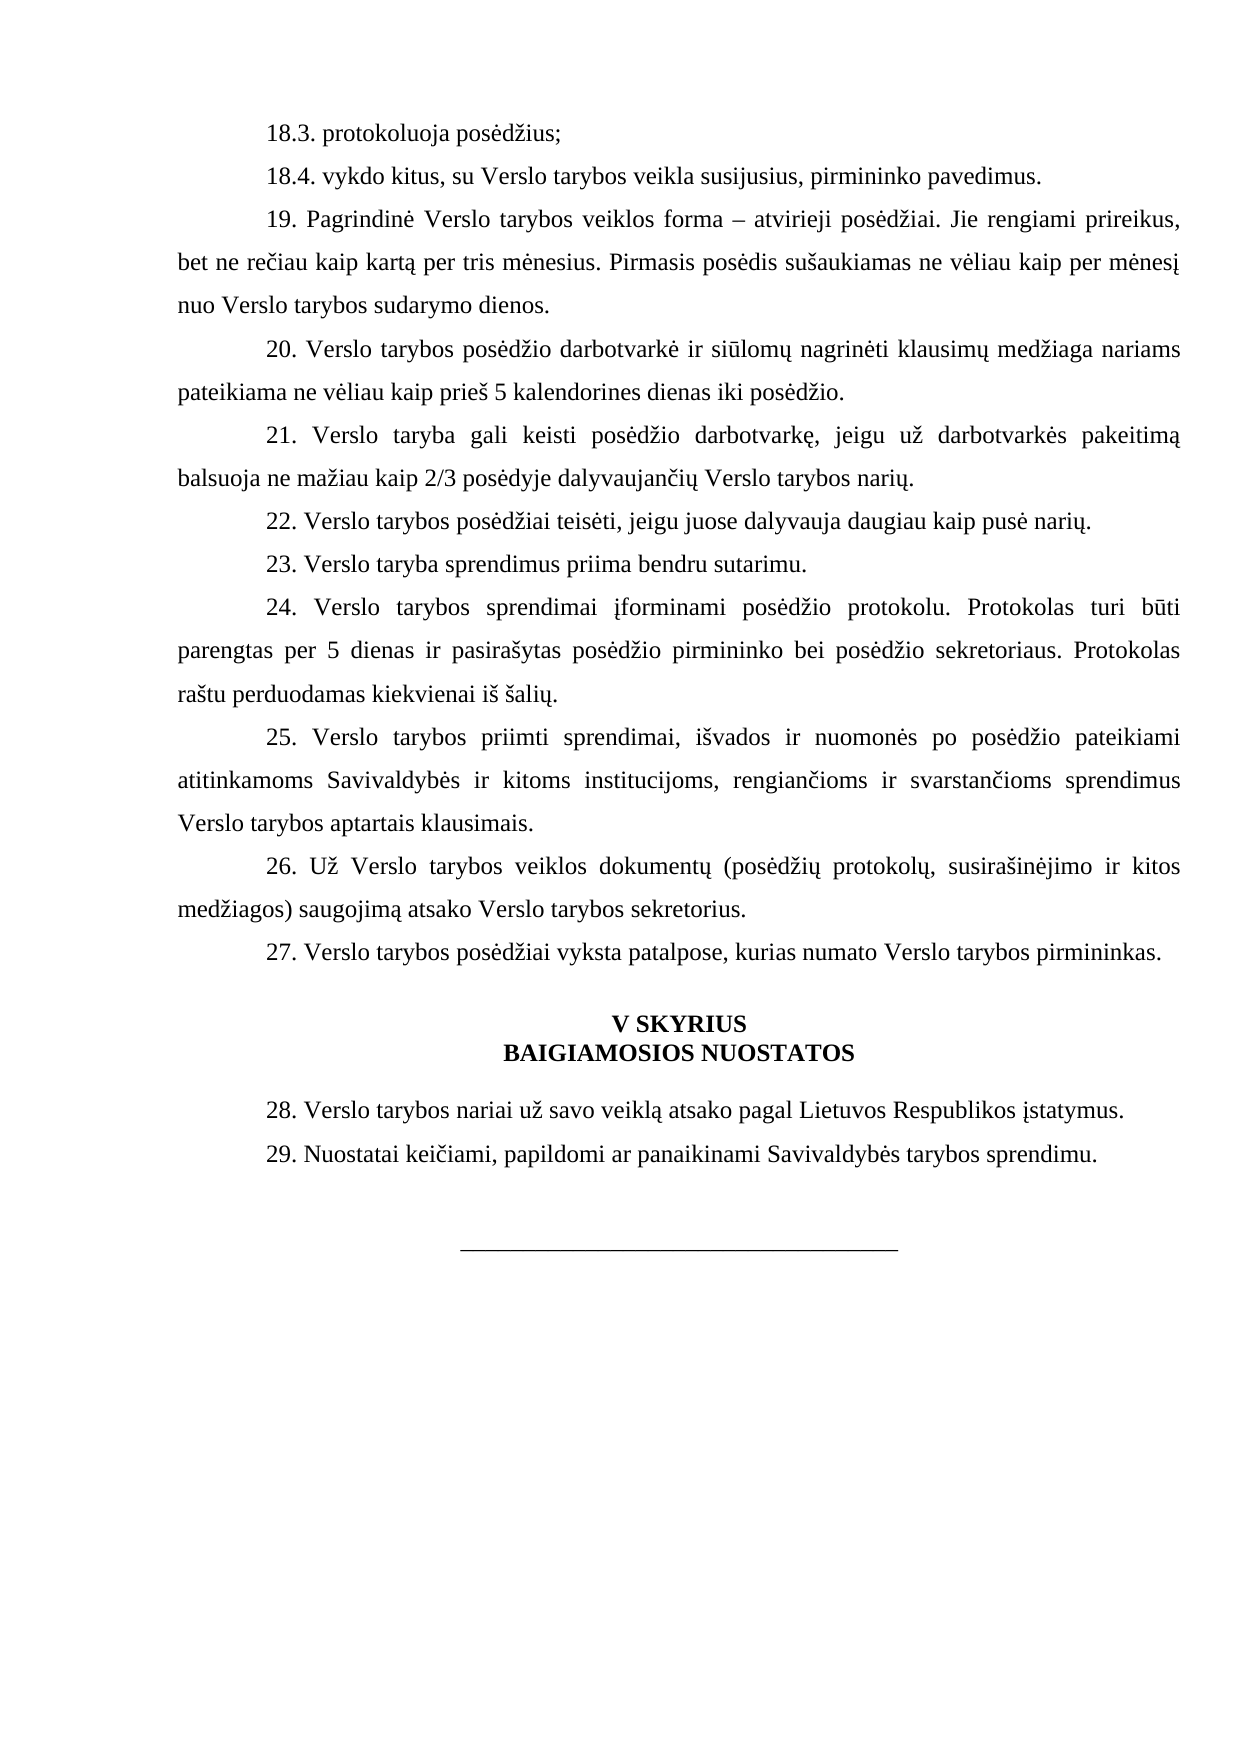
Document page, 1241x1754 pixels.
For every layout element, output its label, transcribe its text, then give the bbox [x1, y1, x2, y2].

text ___________________________________ [177, 1225, 1181, 1254]
text BAIGIAMOSIOS NUOSTATOS [177, 1038, 1181, 1067]
text 23. Verslo taryba sprendimus priima bendru sutarimu. [177, 549, 1181, 578]
text 27. Verslo tarybos posėdžiai vyksta patalpose, kurias numato Verslo tarybos pirmininkas. [177, 937, 1181, 966]
text 21. Verslo taryba gali keisti posėdžio darbotvarkę, jeigu už darbotvarkės pakeitimą balsuoja ne mažiau kaip 2/3 posėdyje dalyvaujančių Verslo tarybos narių. [177, 420, 1181, 492]
text 19. Pagrindinė Verslo tarybos veiklos forma – atvirieji posėdžiai. Jie rengiami prireikus, bet ne rečiau kaip kartą per tris mėnesius. Pirmasis posėdis sušaukiamas ne vėliau kaip per mėnesį nuo Verslo tarybos sudarymo dienos. [177, 204, 1181, 319]
text V SKYRIUS [177, 1009, 1181, 1038]
text 28. Verslo tarybos nariai už savo veiklą atsako pagal Lietuvos Respublikos įstatymus. [177, 1096, 1181, 1124]
text 24. Verslo tarybos sprendimai įforminami posėdžio protokolu. Protokolas turi būti parengtas per 5 dienas ir pasirašytas posėdžio pirmininko bei posėdžio sekretoriaus. Protokolas raštu perduodamas kiekvienai iš šalių. [177, 592, 1181, 707]
text 18.3. protokoluoja posėdžius; [177, 118, 1181, 147]
text 20. Verslo tarybos posėdžio darbotvarkė ir siūlomų nagrinėti klausimų medžiaga nariams pateikiama ne vėliau kaip prieš 5 kalendorines dienas iki posėdžio. [177, 334, 1181, 406]
text 26. Už Verslo tarybos veiklos dokumentų (posėdžių protokolų, susirašinėjimo ir kitos medžiagos) saugojimą atsako Verslo tarybos sekretorius. [177, 851, 1181, 923]
text 29. Nuostatai keičiami, papildomi ar panaikinami Savivaldybės tarybos sprendimu. [177, 1139, 1181, 1167]
text 18.4. vykdo kitus, su Verslo tarybos veikla susijusius, pirmininko pavedimus. [177, 161, 1181, 190]
text 25. Verslo tarybos priimti sprendimai, išvados ir nuomonės po posėdžio pateikiami atitinkamoms Savivaldybės ir kitoms institucijoms, rengiančioms ir svarstančioms sprendimus Verslo tarybos aptartais klausimais. [177, 722, 1181, 837]
text 22. Verslo tarybos posėdžiai teisėti, jeigu juose dalyvauja daugiau kaip pusė narių. [177, 506, 1181, 535]
